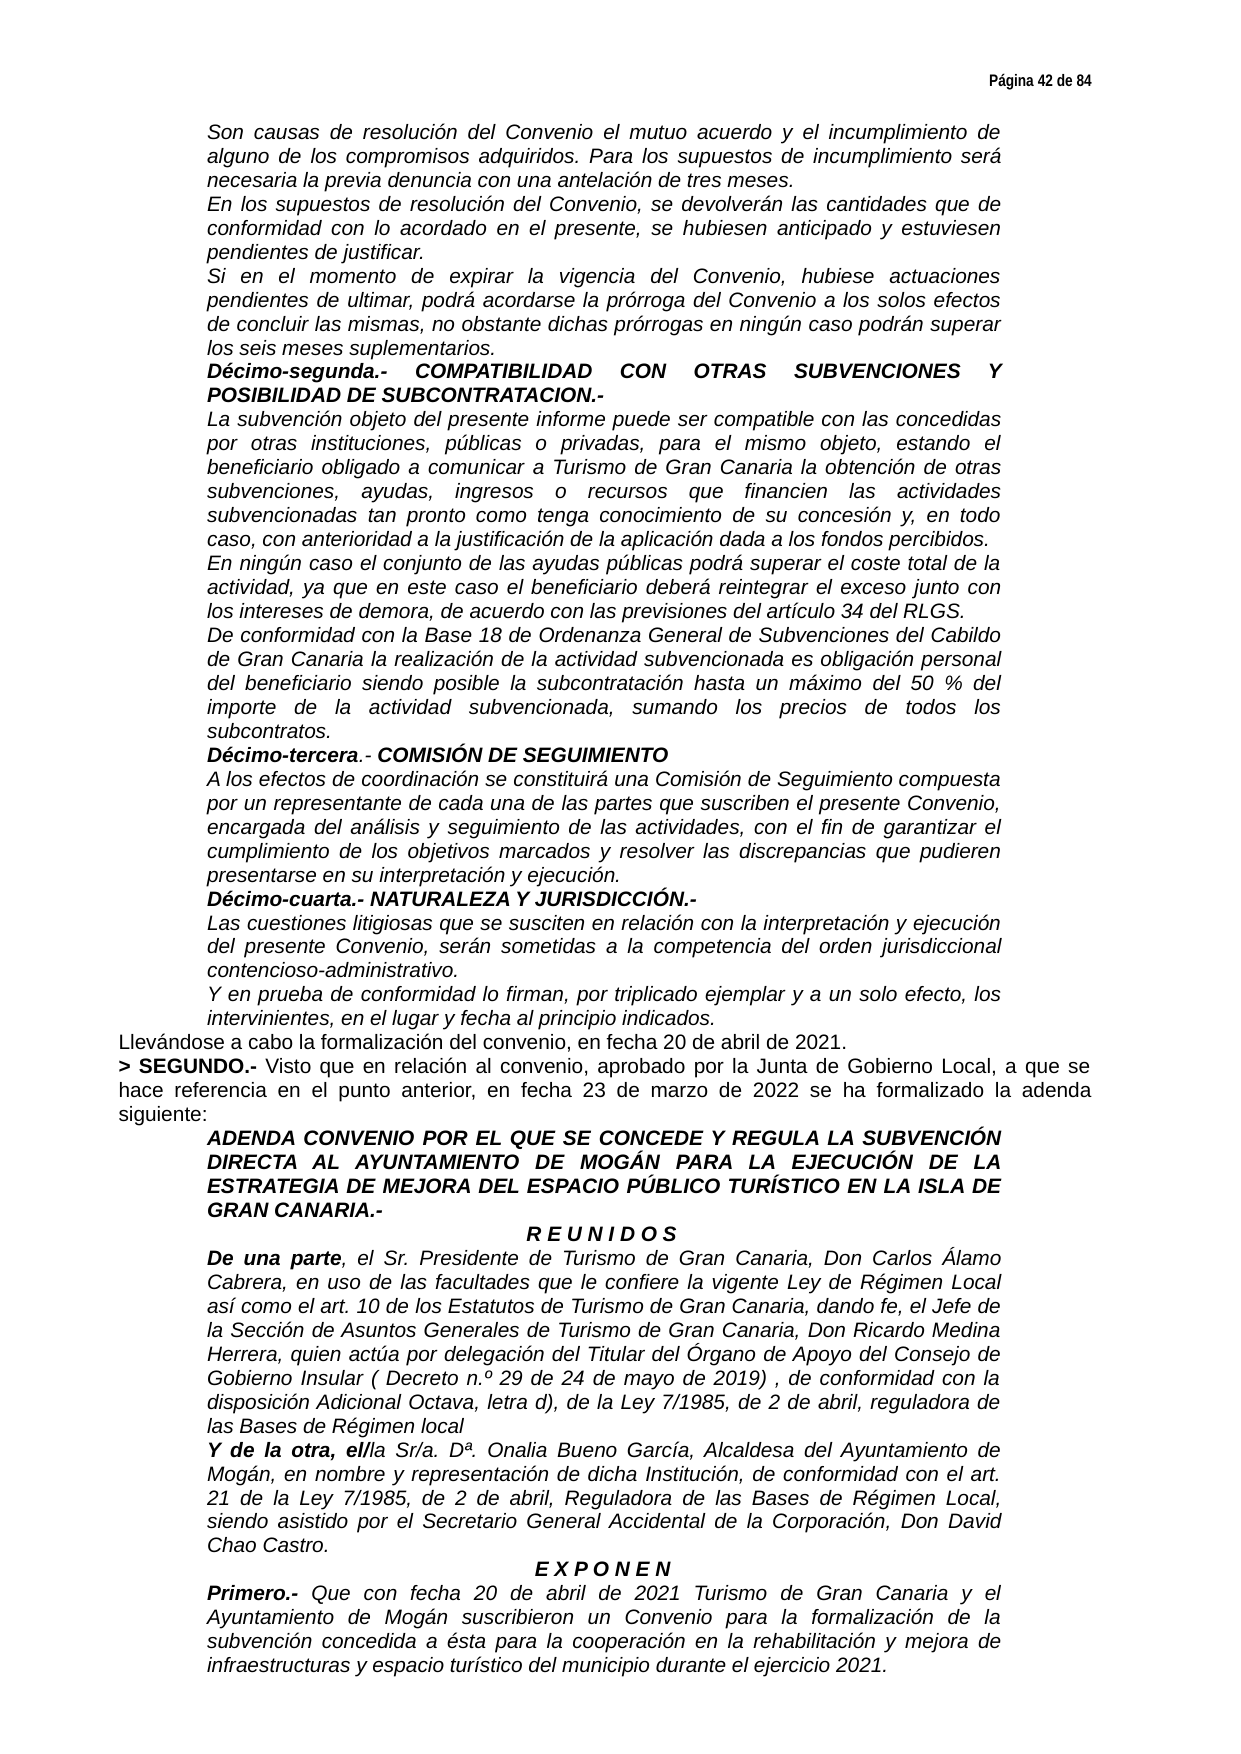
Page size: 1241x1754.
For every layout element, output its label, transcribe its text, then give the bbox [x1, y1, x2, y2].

text En los supuestos de resolución del Convenio, se devolverán las cantidades que de conformidad con lo acordado en el presente, se hubiesen anticipado y estuviesen pendientes de justificar. [207, 192, 1004, 263]
text De conformidad con la Base 18 de Ordenanza General de Subvenciones del Cabildo de Gran Canaria la realización de la actividad subvencionada es obligación personal del beneficiario siendo posible la subcontratación hasta un máximo del 50 % del importe de la actividad subvencionada, sumando los precios de todos los subcontratos. [207, 623, 1004, 743]
text E X P O N E N [207, 1557, 1004, 1581]
text En ningún caso el conjunto de las ayudas públicas podrá superar el coste total de la actividad, ya que en este caso el beneficiario deberá reintegrar el exceso junto con los intereses de demora, de acuerdo con las previsiones del artículo 34 del RLGS. [207, 551, 1004, 623]
text Décimo-segunda.- COMPATIBILIDAD CON OTRAS SUBVENCIONES Y POSIBILIDAD DE SUBCONTRATACION.- [207, 359, 1004, 407]
text Primero.- Que con fecha 20 de abril de 2021 Turismo de Gran Canaria y el Ayuntamiento de Mogán suscribieron un Convenio para la formalización de la subvención concedida a ésta para la cooperación en la rehabilitación y mejora de infraestructuras y espacio turístico del municipio durante el ejercicio 2021. [207, 1581, 1004, 1677]
text De una parte, el Sr. Presidente de Turismo de Gran Canaria, Don Carlos Álamo Cabrera, en uso de las facultades que le confiere la vigente Ley de Régimen Local así como el art. 10 de los Estatutos de Turismo de Gran Canaria, dando fe, el Jefe de la Sección de Asuntos Generales de Turismo de Gran Canaria, Don Ricardo Medina Herrera, quien actúa por delegación del Titular del Órgano de Apoyo del Consejo de Gobierno Insular ( Decreto n.º 29 de 24 de mayo de 2019) , de conformidad con la disposición Adicional Octava, letra d), de la Ley 7/1985, de 2 de abril, reguladora de las Bases de Régimen local [207, 1246, 1004, 1437]
text Las cuestiones litigiosas que se susciten en relación con la interpretación y ejecución del presente Convenio, serán sometidas a la competencia del orden jurisdiccional contencioso-administrativo. [207, 910, 1004, 982]
text Y en prueba de conformidad lo firman, por triplicado ejemplar y a un solo efecto, los intervinientes, en el lugar y fecha al principio indicados. [207, 982, 1004, 1030]
text Si en el momento de expirar la vigencia del Convenio, hubiese actuaciones pendientes de ultimar, podrá acordarse la prórroga del Convenio a los solos efectos de concluir las mismas, no obstante dichas prórrogas en ningún caso podrán superar los seis meses suplementarios. [207, 263, 1004, 359]
text Y de la otra, el/la Sr/a. Dª. Onalia Bueno García, Alcaldesa del Ayuntamiento de Mogán, en nombre y representación de dicha Institución, de conformidad con el art. 21 de la Ley 7/1985, de 2 de abril, Reguladora de las Bases de Régimen Local, siendo asistido por el Secretario General Accidental de la Corporación, Don David Chao Castro. [207, 1437, 1004, 1557]
text Décimo-tercera.- COMISIÓN DE SEGUIMIENTO [207, 743, 1004, 767]
text Llevándose a cabo la formalización del convenio, en fecha 20 de abril de 2021. [118, 1030, 1092, 1054]
text ADENDA CONVENIO POR EL QUE SE CONCEDE Y REGULA LA SUBVENCIÓN DIRECTA AL AYUNTAMIENTO DE MOGÁN PARA LA EJECUCIÓN DE LA ESTRATEGIA DE MEJORA DEL ESPACIO PÚBLICO TURÍSTICO EN LA ISLA DE GRAN CANARIA.- [207, 1126, 1004, 1222]
text > SEGUNDO.- Visto que en relación al convenio, aprobado por la Junta de Gobierno Local, a que se hace referencia en el punto anterior, en fecha 23 de marzo de 2022 se ha formalizado la adenda siguiente: [118, 1054, 1092, 1126]
text Son causas de resolución del Convenio el mutuo acuerdo y el incumplimiento de alguno de los compromisos adquiridos. Para los supuestos de incumplimiento será necesaria la previa denuncia con una antelación de tres meses. [207, 120, 1004, 192]
text La subvención objeto del presente informe puede ser compatible con las concedidas por otras instituciones, públicas o privadas, para el mismo objeto, estando el beneficiario obligado a comunicar a Turismo de Gran Canaria la obtención de otras subvenciones, ayudas, ingresos o recursos que financien las actividades subvencionadas tan pronto como tenga conocimiento de su concesión y, en todo caso, con anterioridad a la justificación de la aplicación dada a los fondos percibidos. [207, 407, 1004, 551]
text Décimo-cuarta.- NATURALEZA Y JURISDICCIÓN.- [207, 886, 1004, 910]
text R E U N I D O S [207, 1222, 1004, 1246]
text A los efectos de coordinación se constituirá una Comisión de Seguimiento compuesta por un representante de cada una de las partes que suscriben el presente Convenio, encargada del análisis y seguimiento de las actividades, con el fin de garantizar el cumplimiento de los objetivos marcados y resolver las discrepancias que pudieren presentarse en su interpretación y ejecución. [207, 767, 1004, 886]
